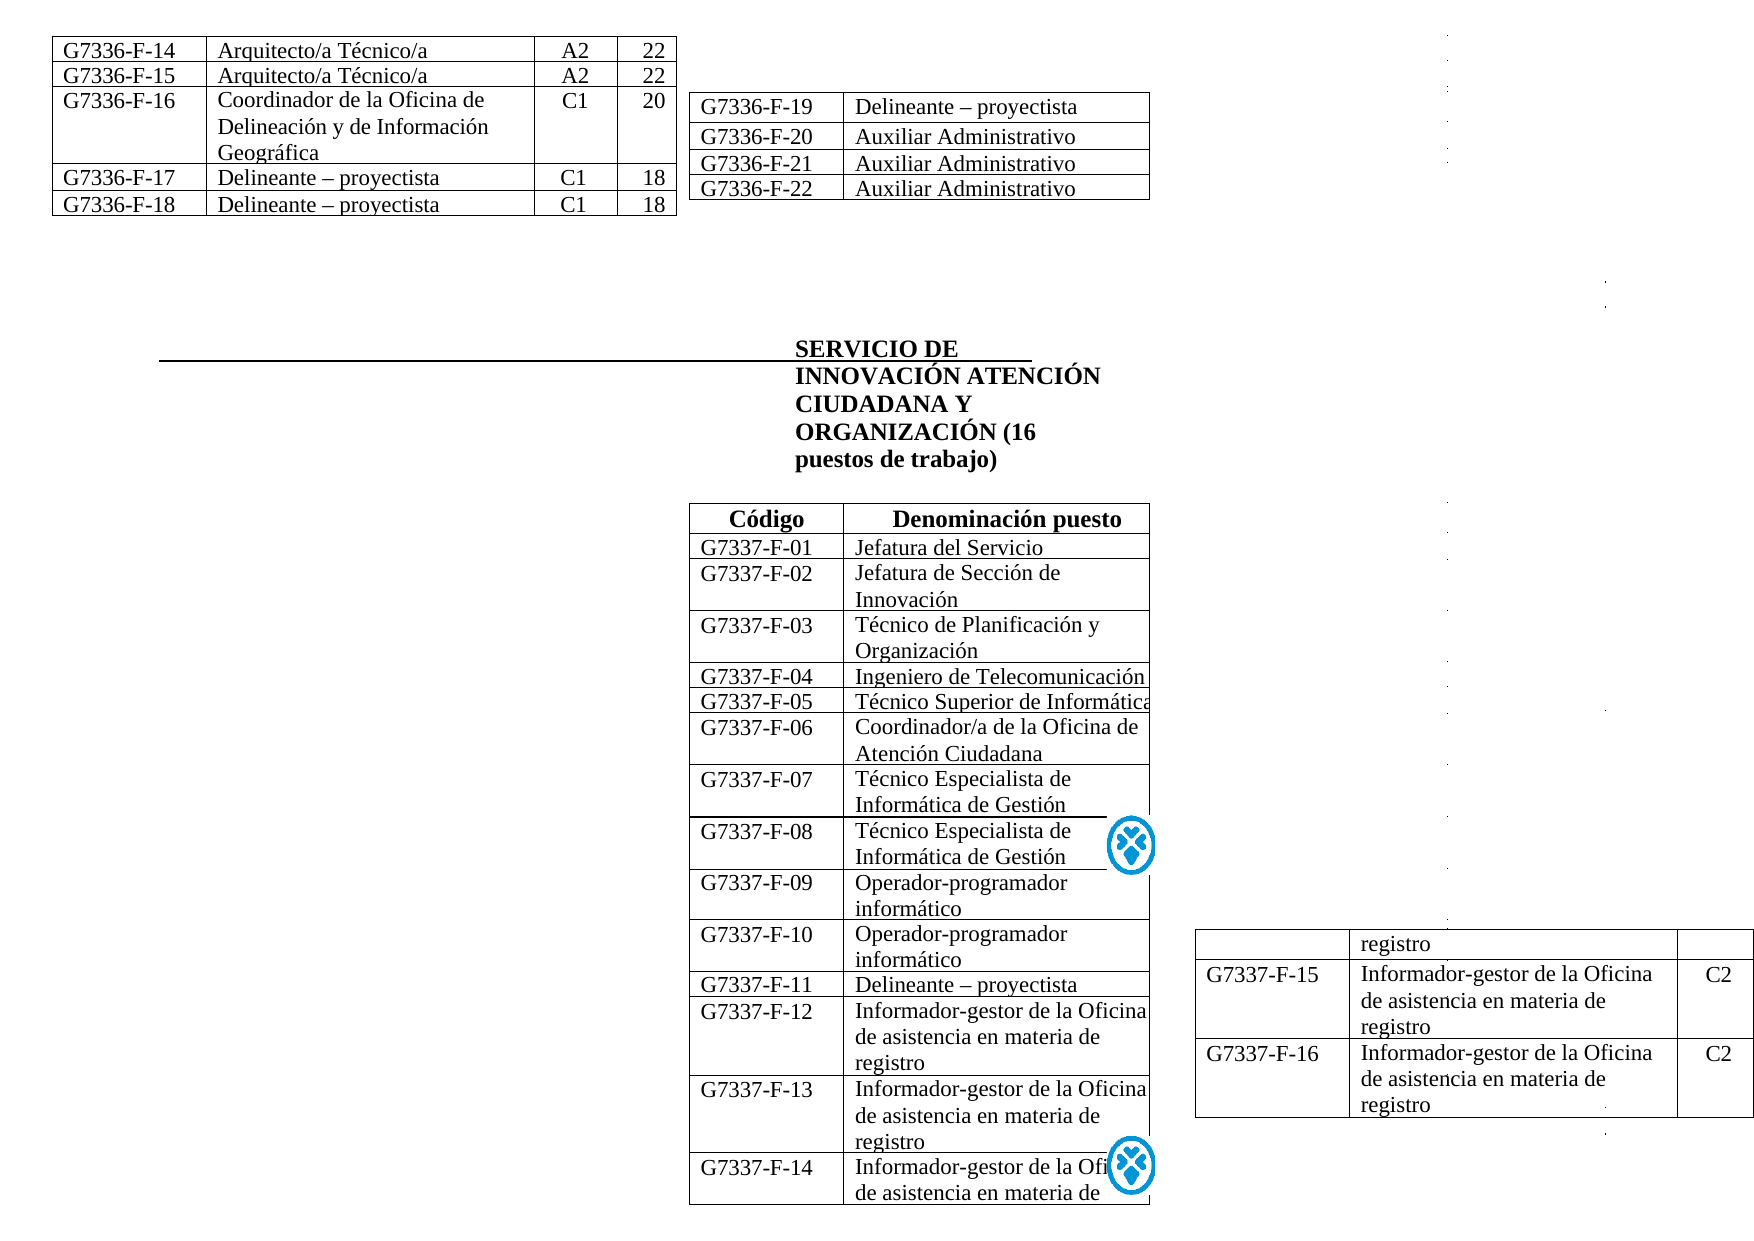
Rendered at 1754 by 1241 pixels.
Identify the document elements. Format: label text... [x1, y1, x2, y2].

table_cell Informador-gestor de la Oficina de asistencia en materia de registro [1350, 960, 1677, 1038]
table_cell Ingeniero de Telecomunicación [844, 663, 1149, 687]
table_header Código [690, 504, 843, 533]
table_cell A2 [535, 37, 617, 61]
table_cell G7336-F-17 [53, 164, 206, 190]
table_cell C2 [1678, 1039, 1753, 1117]
table_cell 20 [618, 87, 676, 163]
table_cell G7336-F-22 [690, 175, 843, 199]
table_cell 18 [618, 164, 676, 190]
table_cell Operador-programador informático [844, 870, 1149, 918]
table_cell Arquitecto/a Técnico/a [207, 37, 534, 61]
table_cell Técnico Superior de Informática [844, 688, 1149, 712]
table_cell G7337-F-14 [690, 1153, 843, 1204]
table_cell G7337-F-05 [690, 688, 843, 712]
table_cell G7337-F-06 [690, 713, 843, 764]
table_header Delineante – proyectista [844, 93, 1149, 122]
table_cell Delineante – proyectista [844, 972, 1149, 996]
table_cell 22 [618, 37, 676, 61]
table_cell C1 [535, 191, 617, 215]
table_cell G7337-F-13 [690, 1076, 843, 1152]
table_cell Coordinador de la Oficina de Delineación y de Información Geográfica [207, 87, 534, 163]
table_cell G7337-F-12 [690, 997, 843, 1075]
table_header [1678, 930, 1753, 959]
table_header [1196, 930, 1349, 959]
table_cell Técnico Especialista de Informática de Gestión [844, 765, 1149, 816]
table_cell G7337-F-01 [690, 534, 843, 558]
text SERVICIO DE INNOVACIÓN ATENCIÓN CIUDADANA Y ORGANIZACIÓN (16 puestos de trabajo) [795, 335, 1103, 473]
table_cell C2 [1678, 960, 1753, 1038]
table_cell G7337-F-02 [690, 559, 843, 610]
table_header G7336-F-19 [690, 93, 843, 122]
table_cell G7336-F-21 [690, 150, 843, 174]
table_cell Auxiliar Administrativo [844, 150, 1149, 174]
table_cell G7337-F-03 [690, 611, 843, 662]
table_cell G7336-F-15 [53, 62, 206, 86]
table_cell 18 [618, 191, 676, 215]
table_cell Jefatura de Sección de Innovación [844, 559, 1149, 610]
table_cell G7337-F-09 [690, 870, 843, 918]
table_cell A2 [535, 62, 617, 86]
table_header registro [1350, 930, 1677, 959]
table_cell Auxiliar Administrativo [844, 123, 1149, 149]
table_cell G7337-F-11 [690, 972, 843, 996]
table_cell G7336-F-14 [53, 37, 206, 61]
table_cell G7337-F-15 [1196, 960, 1349, 1038]
table_cell G7337-F-07 [690, 765, 843, 816]
table_cell C1 [535, 87, 617, 163]
table_cell G7337-F-04 [690, 663, 843, 687]
table_cell Delineante – proyectista [207, 164, 534, 190]
table_cell G7337-F-16 [1196, 1039, 1349, 1117]
table_cell Operador-programador informático [844, 920, 1149, 971]
table_cell Jefatura del Servicio [844, 534, 1149, 558]
table_cell C1 [535, 164, 617, 190]
table_cell Informador-gestor de la Oficina de asistencia en materia de registro [1350, 1039, 1677, 1117]
table_cell Informador-gestor de la Oficina de asistencia en materia de [844, 1153, 1149, 1204]
table_cell Coordinador/a de la Oficina de Atención Ciudadana [844, 713, 1149, 764]
table_cell Delineante – proyectista [207, 191, 534, 215]
table_cell Arquitecto/a Técnico/a [207, 62, 534, 86]
table_cell G7336-F-18 [53, 191, 206, 215]
table_cell Informador-gestor de la Oficina de asistencia en materia de registro [844, 1076, 1149, 1152]
table_cell G7337-F-08 [690, 818, 843, 868]
table_header Denominación puesto [844, 504, 1149, 533]
table_cell G7336-F-20 [690, 123, 843, 149]
table_cell G7336-F-16 [53, 87, 206, 163]
table_cell Técnico de Planificación y Organización [844, 611, 1149, 662]
table_cell Informador-gestor de la Oficina de asistencia en materia de registro [844, 997, 1149, 1075]
table_cell Auxiliar Administrativo [844, 175, 1149, 199]
table_cell G7337-F-10 [690, 920, 843, 971]
table_cell 22 [618, 62, 676, 86]
table_cell Técnico Especialista de Informática de Gestión [844, 818, 1106, 868]
